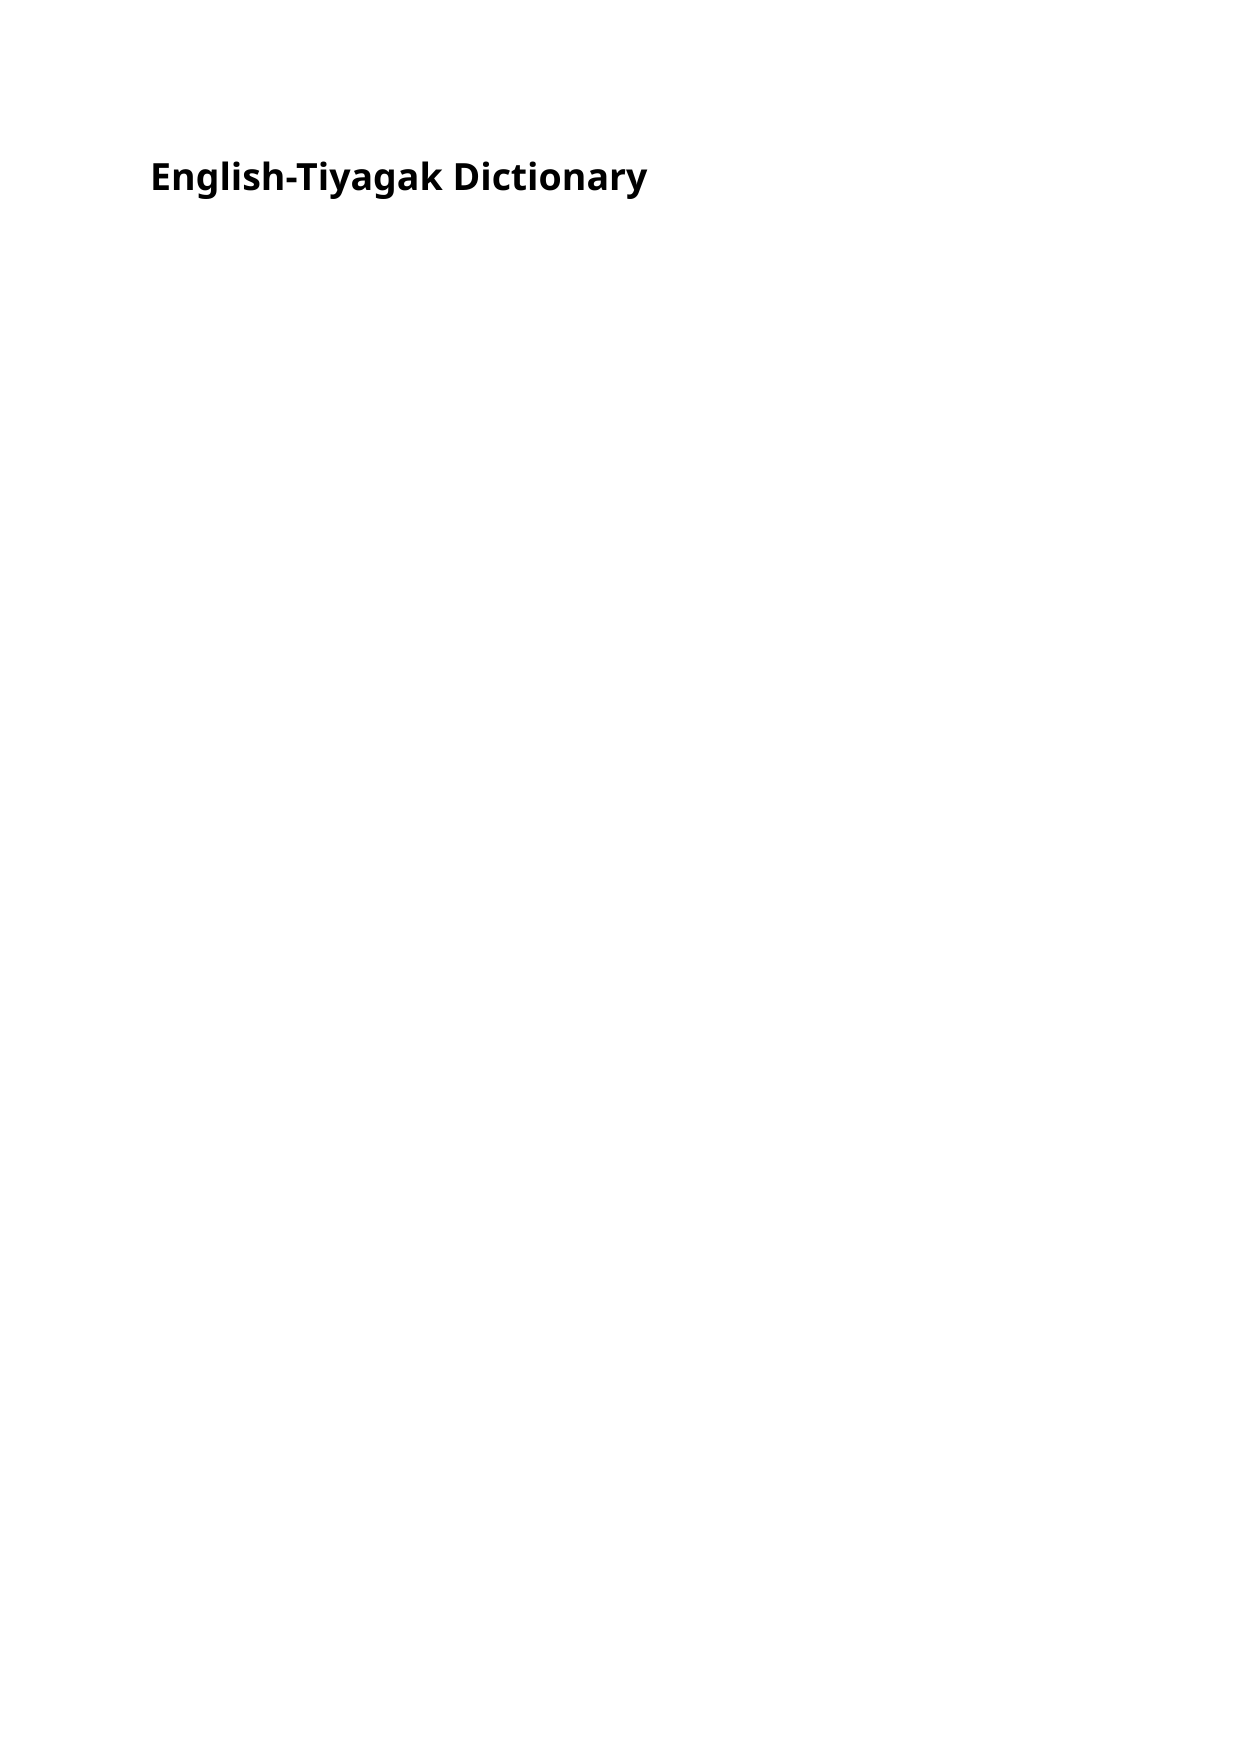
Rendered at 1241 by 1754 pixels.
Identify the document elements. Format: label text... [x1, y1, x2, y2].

subtitle English-Tiyagak Dictionary [150, 150, 1090, 201]
